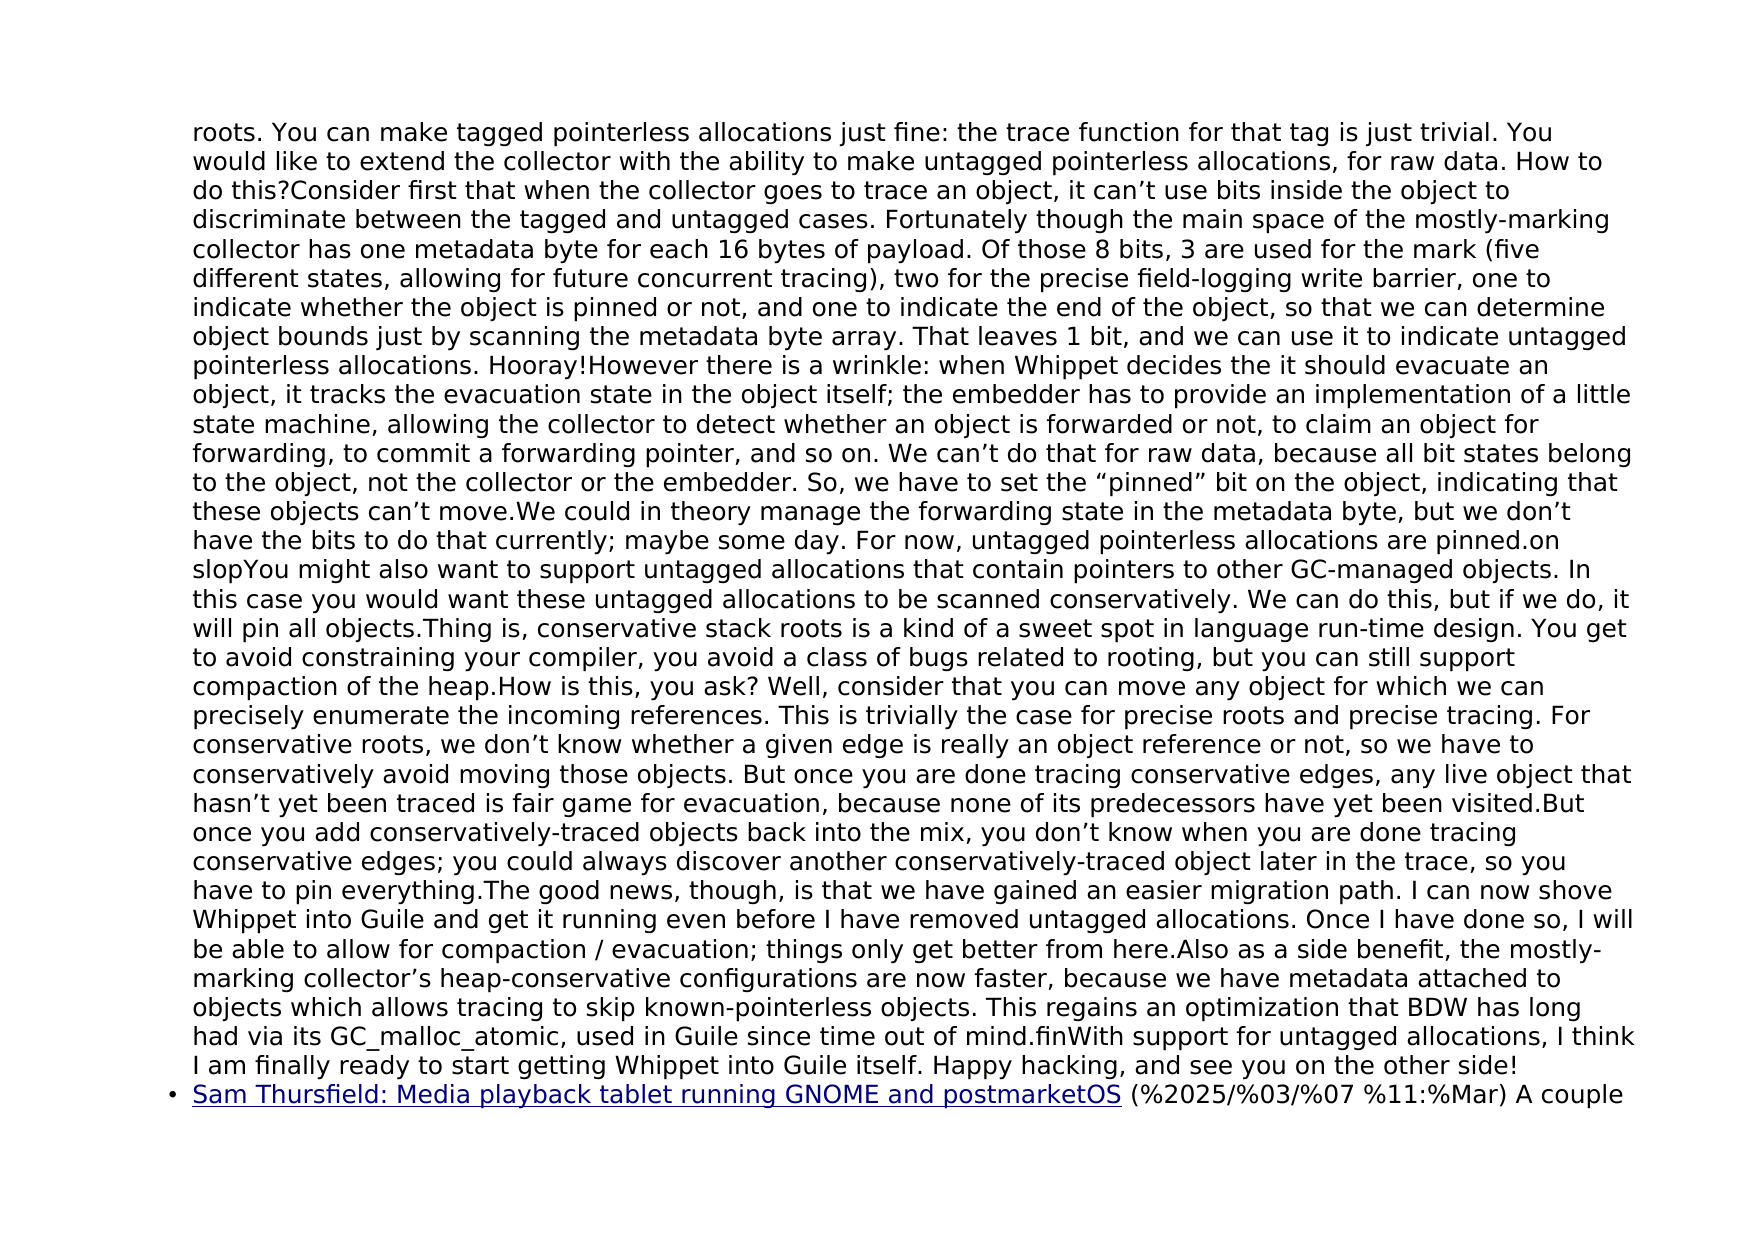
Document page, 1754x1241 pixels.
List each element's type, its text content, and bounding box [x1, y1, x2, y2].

list Sam Thursfield: Media playback tablet running GNOME and postmarketOS (%2025/%03/%07 %11:%Mar) A couple [177, 1081, 1636, 1110]
list roots. You can make tagged pointerless allocations just fine: the trace function for that tag is just trivial. You would like to extend the collector with the ability to make untagged pointerless allocations, for raw data. How to do this?Consider first that when the collector goes to trace an object, it can’t use bits inside the object to discriminate between the tagged and untagged cases. Fortunately though the main space of the mostly-marking collector has one metadata byte for each 16 bytes of payload. Of those 8 bits, 3 are used for the mark (five different states, allowing for future concurrent tracing), two for the precise field-logging write barrier, one to indicate whether the object is pinned or not, and one to indicate the end of the object, so that we can determine object bounds just by scanning the metadata byte array. That leaves 1 bit, and we can use it to indicate untagged pointerless allocations. Hooray!However there is a wrinkle: when Whippet decides the it should evacuate an object, it tracks the evacuation state in the object itself; the embedder has to provide an implementation of a little state machine, allowing the collector to detect whether an object is forwarded or not, to claim an object for forwarding, to commit a forwarding pointer, and so on. We can’t do that for raw data, because all bit states belong to the object, not the collector or the embedder. So, we have to set the “pinned” bit on the object, indicating that these objects can’t move.We could in theory manage the forwarding state in the metadata byte, but we don’t have the bits to do that currently; maybe some day. For now, untagged pointerless allocations are pinned.on slopYou might also want to support untagged allocations that contain pointers to other GC-managed objects. In this case you would want these untagged allocations to be scanned conservatively. We can do this, but if we do, it will pin all objects.Thing is, conservative stack roots is a kind of a sweet spot in language run-time design. You get to avoid constraining your compiler, you avoid a class of bugs related to rooting, but you can still support compaction of the heap.How is this, you ask? Well, consider that you can move any object for which we can precisely enumerate the incoming references. This is trivially the case for precise roots and precise tracing. For conservative roots, we don’t know whether a given edge is really an object reference or not, so we have to conservatively avoid moving those objects. But once you are done tracing conservative edges, any live object that hasn’t yet been traced is fair game for evacuation, because none of its predecessors have yet been visited.But once you add conservatively-traced objects back into the mix, you don’t know when you are done tracing conservative edges; you could always discover another conservatively-traced object later in the trace, so you have to pin everything.The good news, though, is that we have gained an easier migration path. I can now shove Whippet into Guile and get it running even before I have removed untagged allocations. Once I have done so, I will be able to allow for compaction / evacuation; things only get better from here.Also as a side benefit, the mostly-marking collector’s heap-conservative configurations are now faster, because we have metadata attached to objects which allows tracing to skip known-pointerless objects. This regains an optimization that BDW has long had via its GC_malloc_atomic, used in Guile since time out of mind.finWith support for untagged allocations, I think I am finally ready to start getting Whippet into Guile itself. Happy hacking, and see you on the other side! [177, 118, 1636, 1081]
